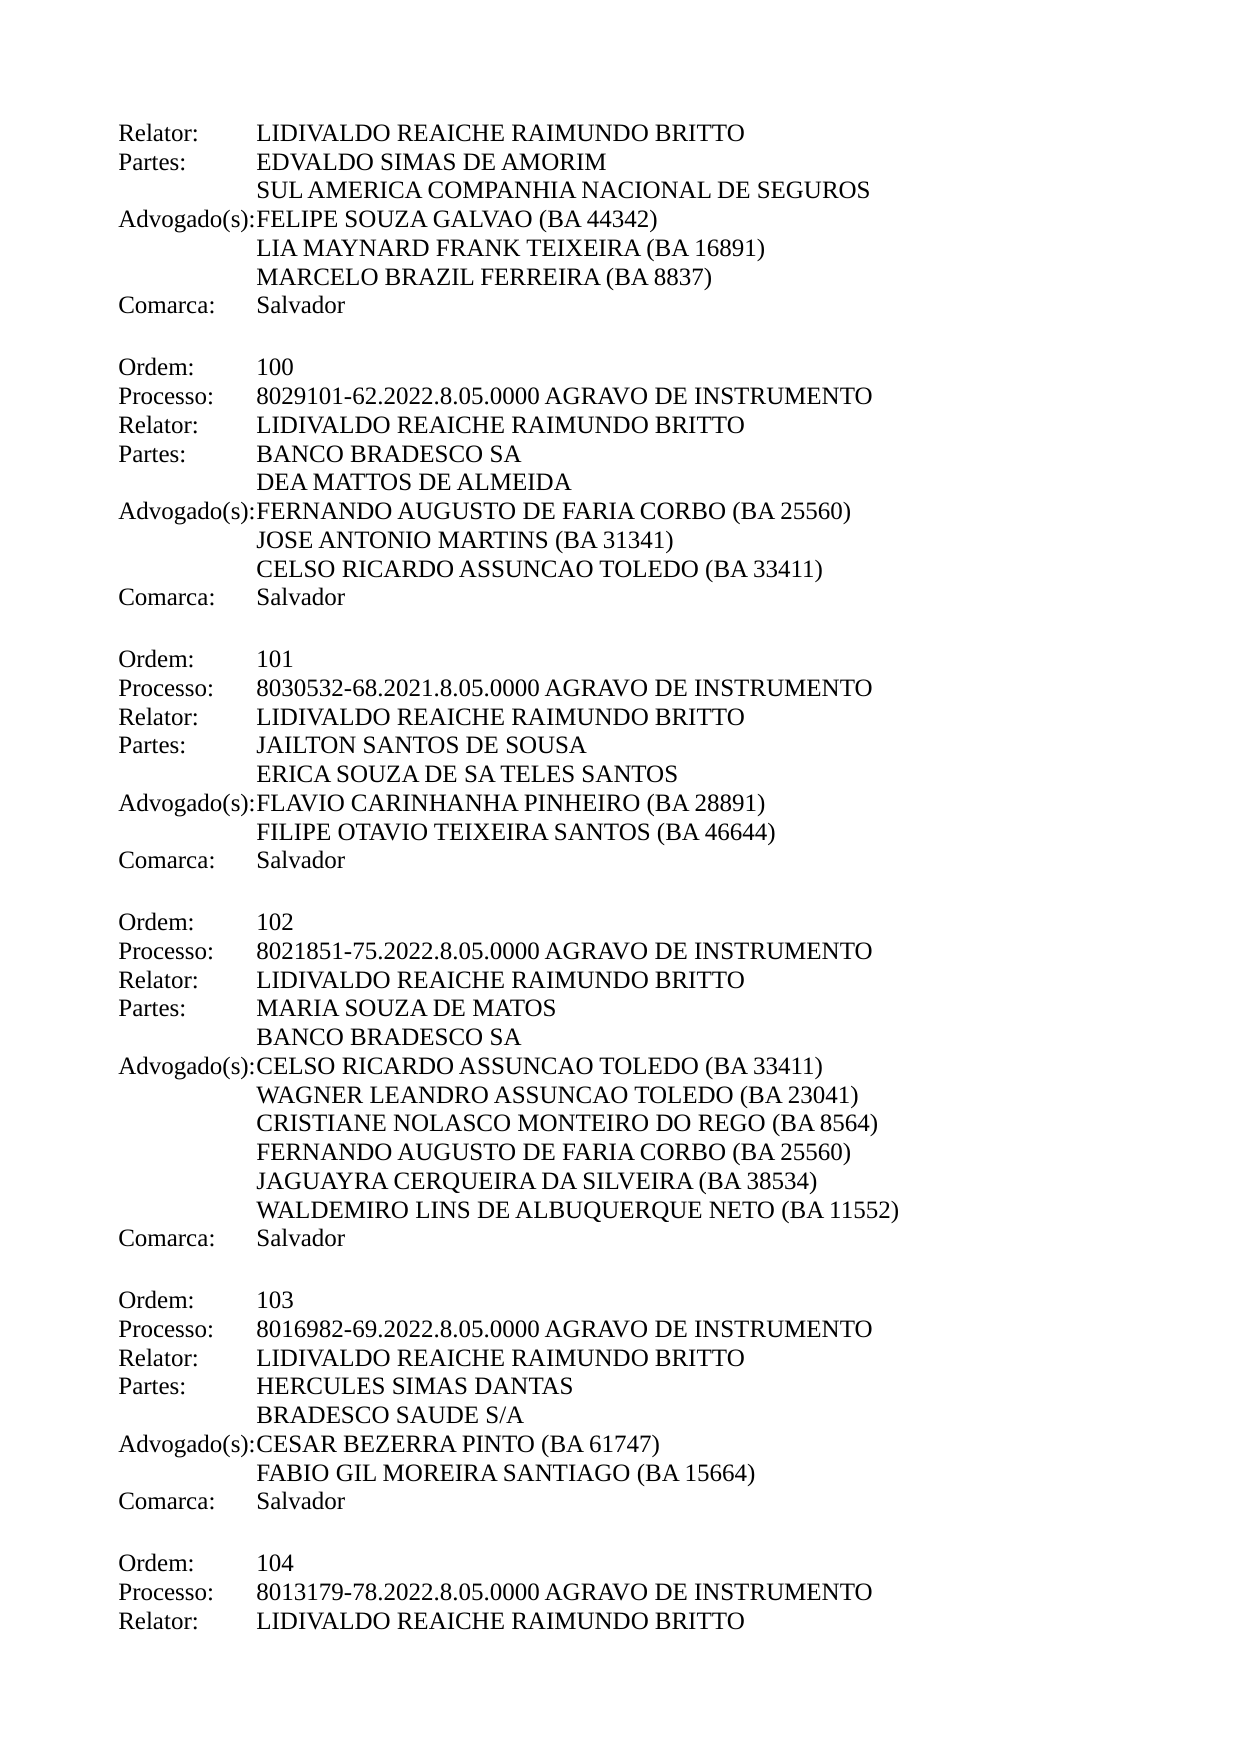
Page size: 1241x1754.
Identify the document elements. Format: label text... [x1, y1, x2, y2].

table_cell FILIPE OTAVIO TEIXEIRA SANTOS (BA 46644) [256, 817, 877, 845]
table_cell 8021851-75.2022.8.05.0000 AGRAVO DE INSTRUMENTO [256, 936, 906, 965]
table_header 101 [256, 644, 877, 673]
table_cell Comarca: [118, 1224, 256, 1252]
table_cell Salvador [256, 291, 881, 319]
table_header Ordem: [118, 1285, 256, 1314]
table_cell [118, 1109, 256, 1137]
table_cell Processo: [118, 381, 256, 410]
table_cell LIDIVALDO REAICHE RAIMUNDO BRITTO [256, 965, 906, 993]
table_cell LIDIVALDO REAICHE RAIMUNDO BRITTO [256, 1606, 964, 1634]
table_cell Salvador [256, 845, 877, 874]
table_cell [118, 1166, 256, 1195]
table_cell [118, 233, 256, 262]
table_cell [118, 1400, 256, 1429]
table_cell [118, 1137, 256, 1166]
table_cell FERNANDO AUGUSTO DE FARIA CORBO (BA 25560) [256, 1137, 906, 1166]
table_cell 8016982-69.2022.8.05.0000 AGRAVO DE INSTRUMENTO [256, 1314, 877, 1343]
table_cell SUL AMERICA COMPANHIA NACIONAL DE SEGUROS [256, 176, 881, 204]
table_cell EDVALDO SIMAS DE AMORIM [256, 147, 881, 176]
table_cell BANCO BRADESCO SA [256, 1022, 906, 1051]
table_header 102 [256, 907, 906, 936]
table_cell Relator: [118, 965, 256, 993]
table_cell Advogado(s): [118, 1051, 256, 1080]
table_cell WAGNER LEANDRO ASSUNCAO TOLEDO (BA 23041) [256, 1080, 906, 1108]
table_cell [118, 1458, 256, 1486]
table_cell Advogado(s): [118, 204, 256, 233]
table_cell FABIO GIL MOREIRA SANTIAGO (BA 15664) [256, 1458, 877, 1486]
table_cell [118, 468, 256, 496]
table_cell Advogado(s): [118, 496, 256, 525]
table_cell LIDIVALDO REAICHE RAIMUNDO BRITTO [256, 410, 877, 439]
table_cell Relator: [118, 1343, 256, 1371]
table_cell [118, 1080, 256, 1108]
table_cell Processo: [118, 936, 256, 965]
table_cell ERICA SOUZA DE SA TELES SANTOS [256, 759, 877, 788]
table_header Ordem: [118, 907, 256, 936]
table_cell [118, 817, 256, 845]
table_cell CRISTIANE NOLASCO MONTEIRO DO REGO (BA 8564) [256, 1109, 906, 1137]
table_cell Relator: [118, 702, 256, 730]
table_cell Comarca: [118, 1486, 256, 1515]
table_cell Advogado(s): [118, 1429, 256, 1458]
table_header 103 [256, 1285, 877, 1314]
table_cell FELIPE SOUZA GALVAO (BA 44342) [256, 204, 881, 233]
table_cell HERCULES SIMAS DANTAS [256, 1371, 877, 1400]
table_cell Partes: [118, 994, 256, 1022]
table_cell JAGUAYRA CERQUEIRA DA SILVEIRA (BA 38534) [256, 1166, 906, 1195]
table_header Ordem: [118, 1548, 256, 1577]
table_cell Processo: [118, 1314, 256, 1343]
table_cell CELSO RICARDO ASSUNCAO TOLEDO (BA 33411) [256, 554, 877, 582]
table_cell [118, 176, 256, 204]
table_header Ordem: [118, 644, 256, 673]
table_cell [118, 1022, 256, 1051]
table_cell [118, 554, 256, 582]
table_cell JAILTON SANTOS DE SOUSA [256, 730, 877, 759]
table_cell BANCO BRADESCO SA [256, 439, 877, 467]
table_cell Processo: [118, 1577, 256, 1606]
table_cell Comarca: [118, 583, 256, 611]
table_cell [118, 1195, 256, 1223]
table_cell Advogado(s): [118, 788, 256, 817]
table_cell [118, 759, 256, 788]
table_cell Partes: [118, 730, 256, 759]
table_cell CELSO RICARDO ASSUNCAO TOLEDO (BA 33411) [256, 1051, 906, 1080]
table_cell FLAVIO CARINHANHA PINHEIRO (BA 28891) [256, 788, 877, 817]
table_cell Relator: [118, 118, 256, 147]
table_cell Comarca: [118, 291, 256, 319]
table_cell 8029101-62.2022.8.05.0000 AGRAVO DE INSTRUMENTO [256, 381, 877, 410]
table_cell LIA MAYNARD FRANK TEIXEIRA (BA 16891) [256, 233, 881, 262]
table_cell WALDEMIRO LINS DE ALBUQUERQUE NETO (BA 11552) [256, 1195, 906, 1223]
table_cell LIDIVALDO REAICHE RAIMUNDO BRITTO [256, 1343, 877, 1371]
table_cell BRADESCO SAUDE S/A [256, 1400, 877, 1429]
table_cell Relator: [118, 410, 256, 439]
table_cell Partes: [118, 439, 256, 467]
table_header 100 [256, 353, 877, 381]
table_cell [118, 262, 256, 291]
table_cell Salvador [256, 1224, 906, 1252]
table_cell DEA MATTOS DE ALMEIDA [256, 468, 877, 496]
table_cell LIDIVALDO REAICHE RAIMUNDO BRITTO [256, 118, 881, 147]
table_cell FERNANDO AUGUSTO DE FARIA CORBO (BA 25560) [256, 496, 877, 525]
table_header 104 [256, 1548, 964, 1577]
table_cell Partes: [118, 147, 256, 176]
table_cell Relator: [118, 1606, 256, 1634]
table_cell MARCELO BRAZIL FERREIRA (BA 8837) [256, 262, 881, 291]
table_cell Processo: [118, 673, 256, 702]
table_cell MARIA SOUZA DE MATOS [256, 994, 906, 1022]
table_header Ordem: [118, 353, 256, 381]
table_cell JOSE ANTONIO MARTINS (BA 31341) [256, 525, 877, 554]
table_cell Salvador [256, 1486, 877, 1515]
table_cell Partes: [118, 1371, 256, 1400]
table_cell LIDIVALDO REAICHE RAIMUNDO BRITTO [256, 702, 877, 730]
table_cell [118, 525, 256, 554]
table_cell 8013179-78.2022.8.05.0000 AGRAVO DE INSTRUMENTO [256, 1577, 964, 1606]
table_cell Salvador [256, 583, 877, 611]
table_cell 8030532-68.2021.8.05.0000 AGRAVO DE INSTRUMENTO [256, 673, 877, 702]
table_cell Comarca: [118, 845, 256, 874]
table_cell CESAR BEZERRA PINTO (BA 61747) [256, 1429, 877, 1458]
